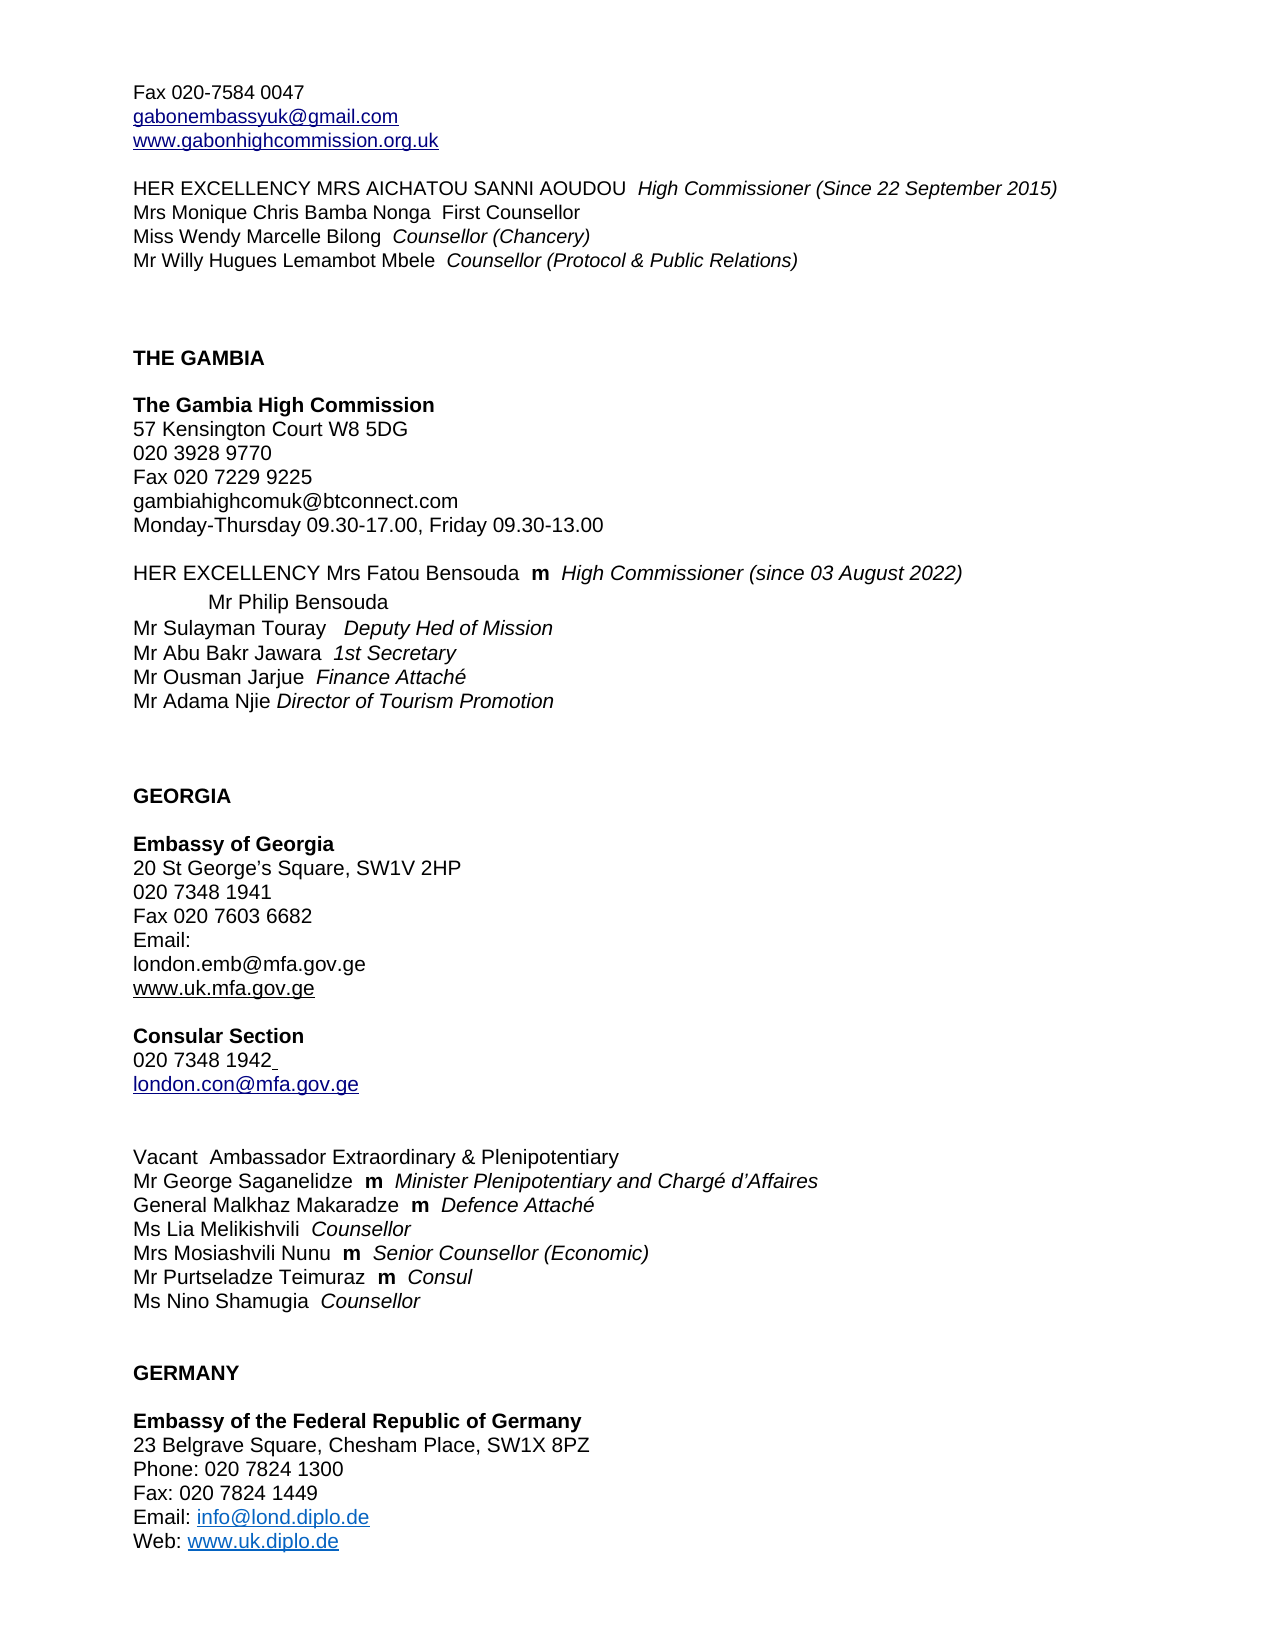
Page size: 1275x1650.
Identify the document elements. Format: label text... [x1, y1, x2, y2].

text Mr Ousman Jarjue Finance Attaché [133, 664, 1181, 688]
text Miss Wendy Marcelle Bilong Counsellor (Chancery) [133, 225, 1181, 248]
text HER EXCELLENCY MRS AICHATOU SANNI AOUDOU High Commissioner (Since 22 September 2015) [133, 177, 1181, 200]
text Email: info@lond.diplo.de [133, 1504, 1181, 1528]
text THE GAMBIA [133, 345, 1181, 369]
text Email: london.emb@mfa.gov.ge [133, 928, 434, 976]
text www.gabonhighcommission.org.uk [133, 129, 1181, 152]
text Embassy of Georgia [133, 832, 1181, 856]
text Mr Sulayman Touray Deputy Hed of Mission [133, 616, 1181, 640]
text www.uk.mfa.gov.ge [133, 976, 434, 1000]
text Ms Lia Melikishvili Counsellor [133, 1217, 1181, 1241]
text gabonembassyuk@gmail.com [133, 105, 1181, 128]
text 20 St George’s Square, SW1V 2HP [133, 856, 1181, 880]
text Consular Section [133, 1024, 1181, 1048]
subtitle GEORGIA [133, 784, 1181, 808]
text HER EXCELLENCY Mrs Fatou Bensouda m High Commissioner (since 03 August 2022) [133, 561, 1181, 585]
text 020 7348 1942 london.con@mfa.gov.ge [133, 1048, 430, 1096]
text gambiahighcomuk@btconnect.com [133, 489, 1181, 513]
text General Malkhaz Makaradze m Defence Attaché [133, 1193, 1181, 1217]
text Fax: 020 7824 1449 [133, 1481, 1181, 1504]
text Phone: 020 7824 1300 [133, 1457, 1181, 1481]
text Mr George Saganelidze m Minister Plenipotentiary and Chargé d’Affaires [133, 1169, 1181, 1193]
text 020 7348 1941 [133, 880, 1181, 904]
text Mr Purtseladze Teimuraz m Consul [133, 1265, 1181, 1289]
text Mr Philip Bensouda [133, 586, 1181, 614]
text Mrs Monique Chris Bamba Nonga First Counsellor [133, 201, 1181, 224]
text Mrs Mosiashvili Nunu m Senior Counsellor (Economic) [133, 1241, 1181, 1265]
text The Gambia High Commission [133, 393, 1181, 417]
text 57 Kensington Court W8 5DG [133, 417, 1181, 441]
text Fax 020 7229 9225 [133, 465, 1181, 489]
text Vacant Ambassador Extraordinary & Plenipotentiary [133, 1145, 1181, 1169]
text Mr Adama Njie Director of Tourism Promotion [133, 688, 1181, 712]
text GERMANY [133, 1361, 1181, 1385]
text Web: www.uk.diplo.de [133, 1528, 1181, 1552]
text Mr Abu Bakr Jawara 1st Secretary [133, 641, 1181, 664]
text Embassy of the Federal Republic of Germany [133, 1409, 1181, 1433]
text Fax 020 7603 6682 [133, 904, 434, 928]
text Fax 020-7584 0047 [133, 81, 1181, 104]
text 23 Belgrave Square, Chesham Place, SW1X 8PZ [133, 1433, 1181, 1457]
text Ms Nino Shamugia Counsellor [133, 1289, 1181, 1313]
text Monday-Thursday 09.30-17.00, Friday 09.30-13.00 [133, 513, 1181, 537]
text 020 3928 9770 [133, 441, 1181, 465]
text Mr Willy Hugues Lemambot Mbele Counsellor (Protocol & Public Relations) [133, 249, 1181, 272]
